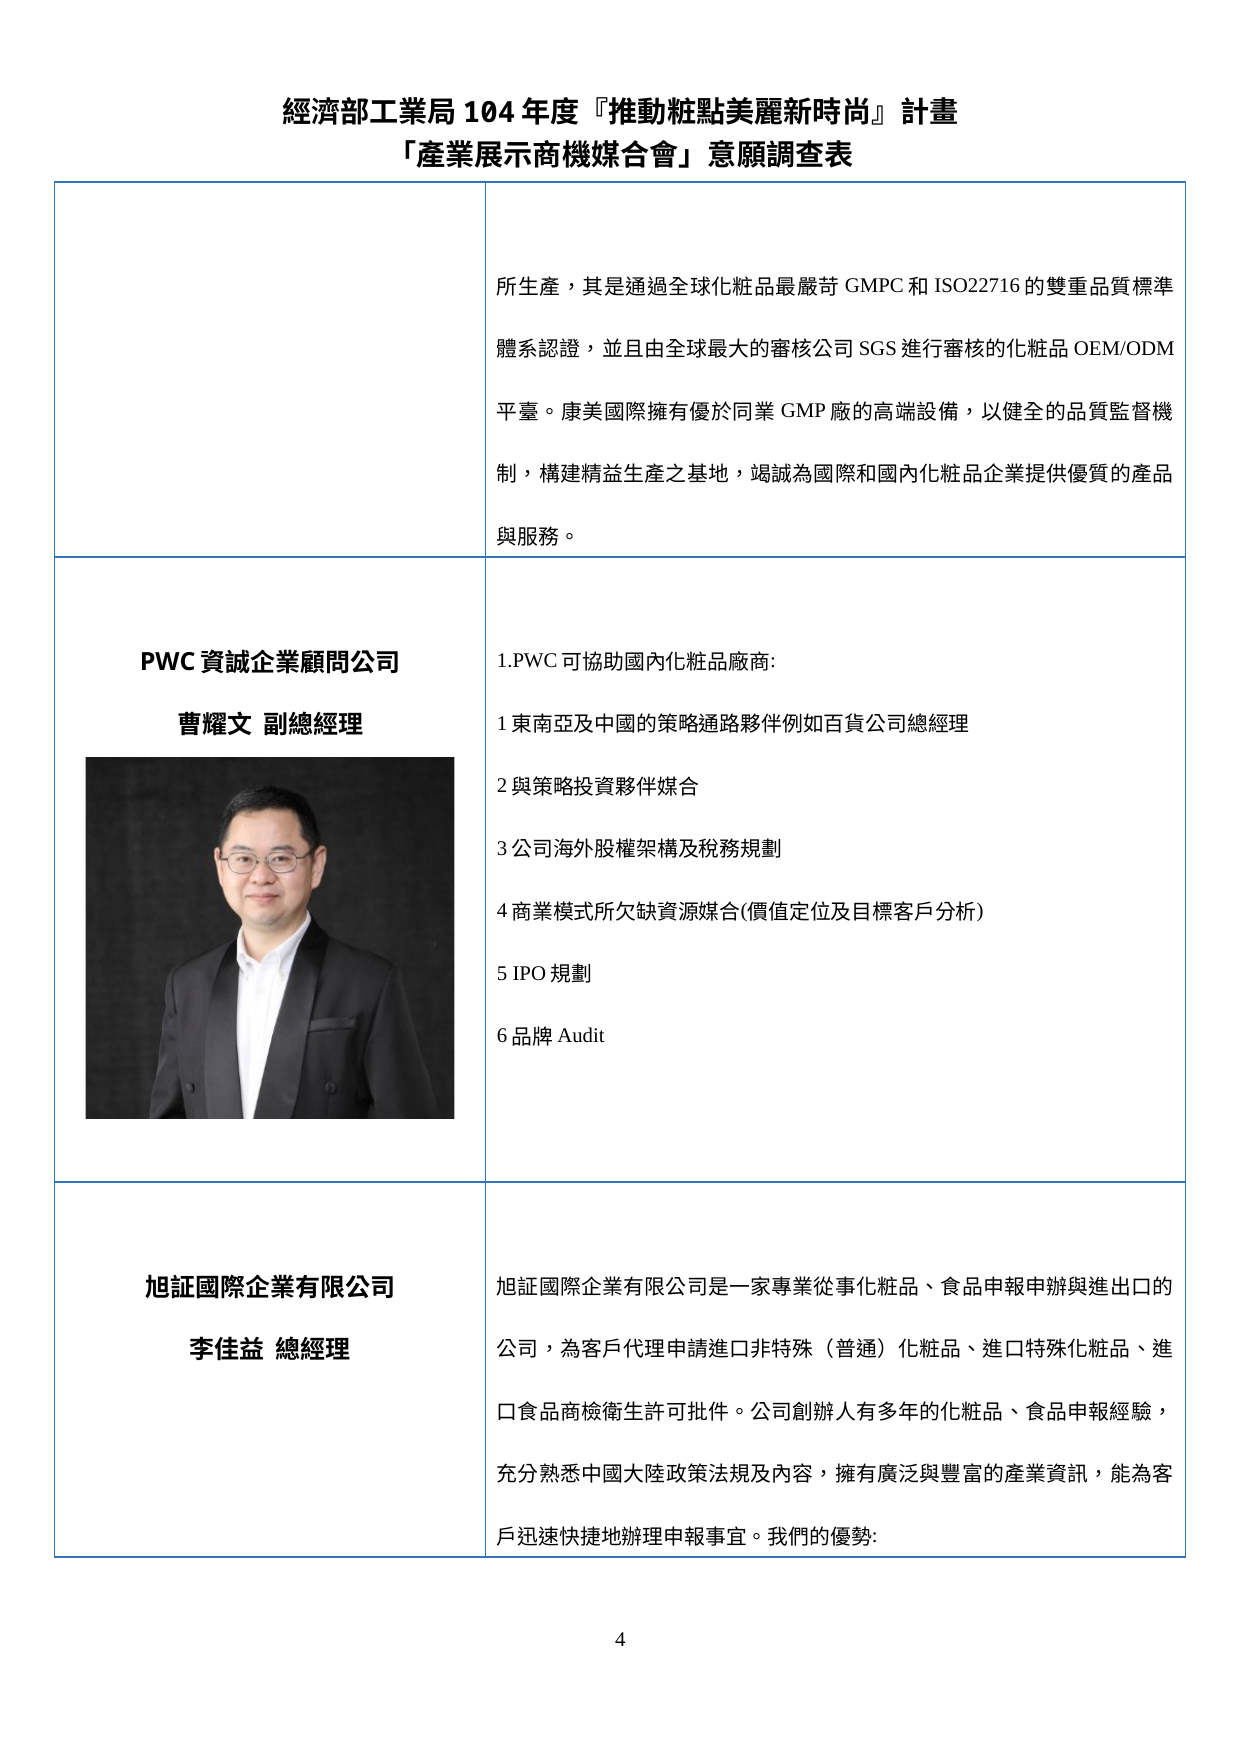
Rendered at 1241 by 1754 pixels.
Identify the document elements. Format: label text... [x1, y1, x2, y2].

table_cell 旭証國際企業有限公司是一家專業從事化粧品、食品申報申辦與進出口的公司，為客戶代理申請進口非特殊（普通）化粧品、進口特殊化粧品、進口食品商檢衛生許可批件。公司創辦人有多年的化粧品、食品申報經驗，充分熟悉中國大陸政策法規及內容，擁有廣泛與豐富的產業資訊，能為客戶迅速快捷地辦理申報事宜。我們的優勢: [486, 1183, 1185, 1556]
table_cell PWC資誠企業顧問公司 曹耀文 副總經理 [55, 558, 485, 1181]
table_cell 所生產，其是通過全球化粧品最嚴苛GMPC和ISO22716的雙重品質標準體系認證，並且由全球最大的審核公司SGS進行審核的化粧品OEM/ODM平臺。康美國際擁有優於同業GMP廠的高端設備，以健全的品質監督機制，構建精益生產之基地，竭誠為國際和國內化粧品企業提供優質的產品與服務。 [486, 183, 1185, 556]
table_cell 1.PWC可協助國內化粧品廠商: 1東南亞及中國的策略通路夥伴例如百貨公司總經理 2與策略投資夥伴媒合 3公司海外股權架構及稅務規劃 4商業模式所欠缺資源媒合(價值定位及目標客戶分析) 5 IPO規劃 6品牌Audit [486, 558, 1185, 1181]
table_cell [55, 183, 485, 556]
table_cell 旭証國際企業有限公司 李佳益 總經理 [55, 1183, 485, 1556]
